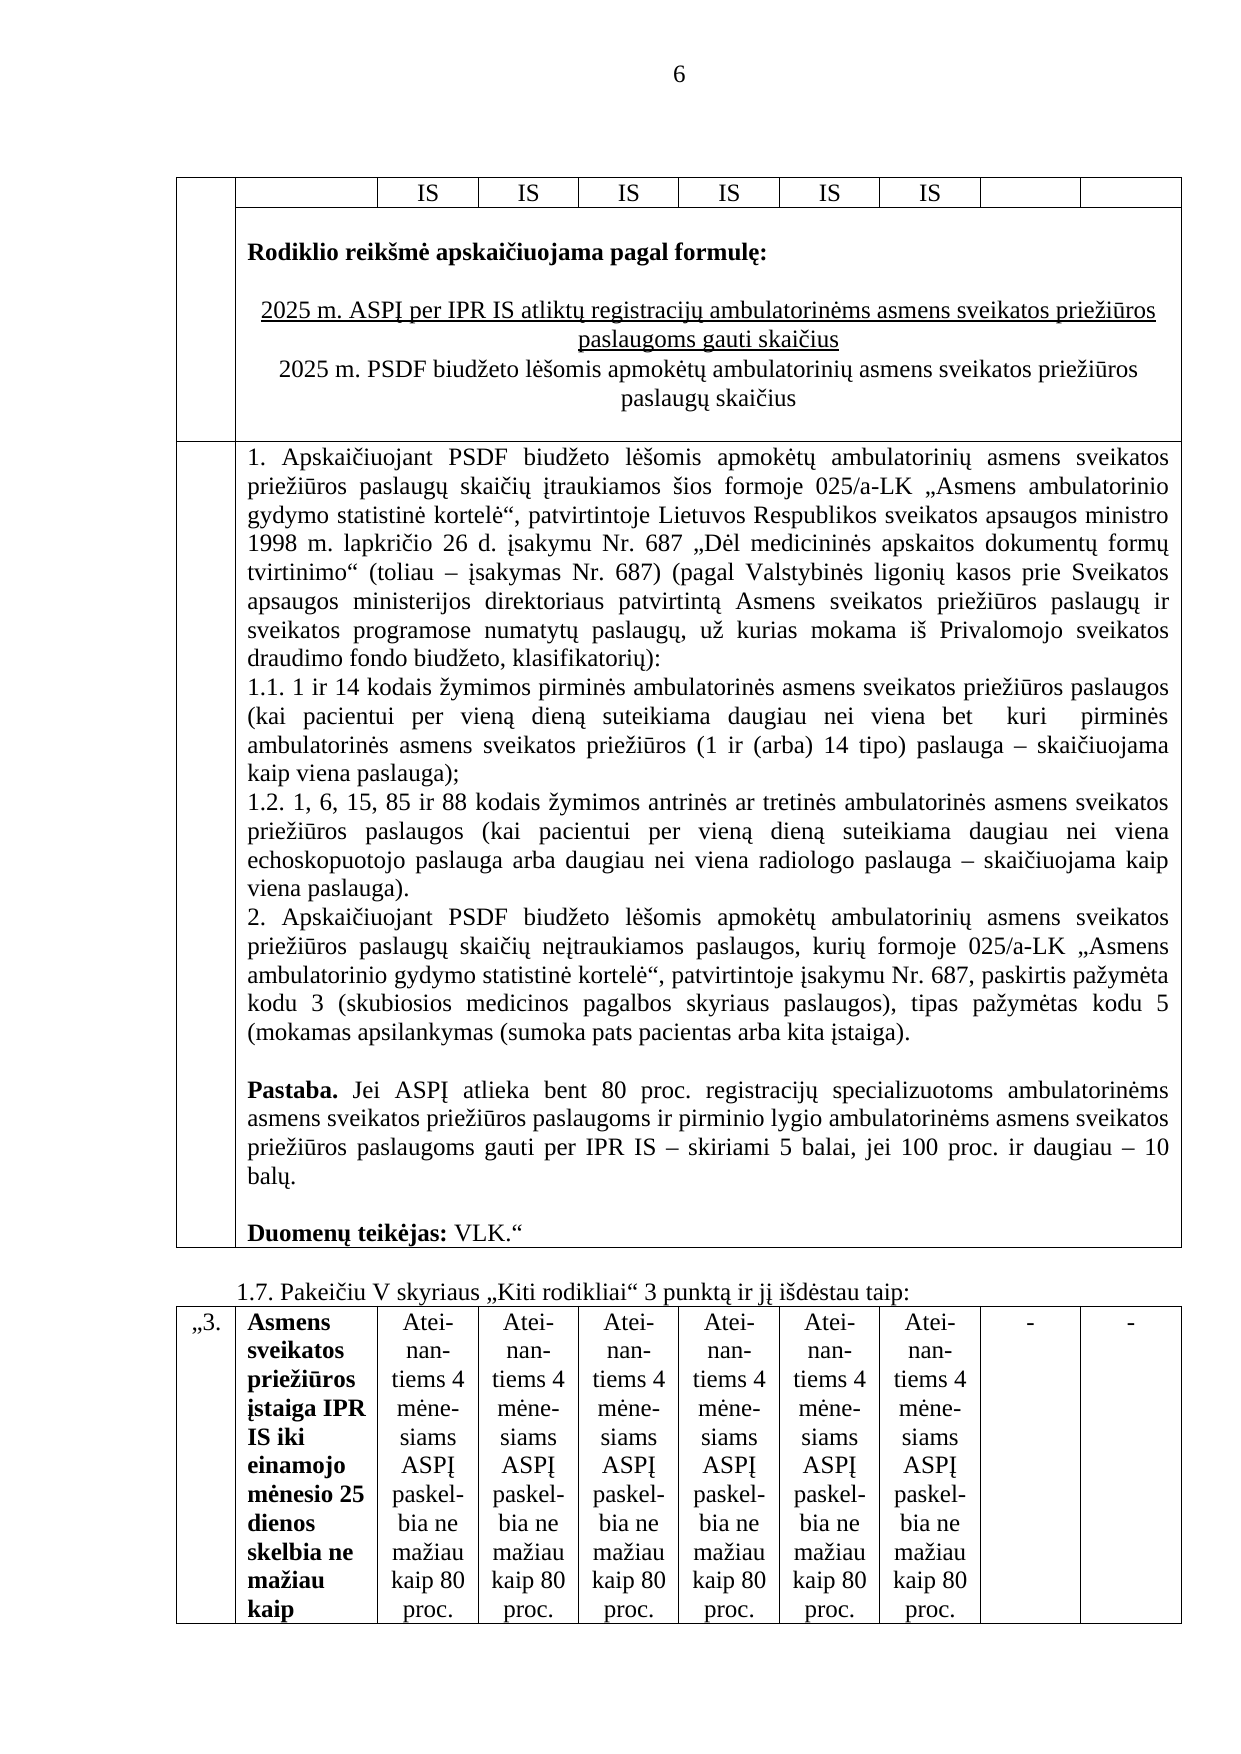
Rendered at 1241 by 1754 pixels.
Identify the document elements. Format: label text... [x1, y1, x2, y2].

table_cell 2025 m. ASPĮ per IPR IS atliktų registracijų ambulatorinėms asmens sveikatos priežiūros paslaugoms gauti skaičius [236, 294, 1181, 353]
table_header Atei-nan-tiems 4 mėne-siams ASPĮ paskel-bia ne mažiau kaip 80 proc. [679, 1307, 779, 1623]
table_cell 1. Apskaičiuojant PSDF biudžeto lėšomis apmokėtų ambulatorinių asmens sveikatos priežiūros paslaugų skaičių įtraukiamos šios formoje 025/a-LK „Asmens ambulatorinio gydymo statistinė kortelė“, patvirtintoje Lietuvos Respublikos sveikatos apsaugos ministro 1998 m. lapkričio 26 d. įsakymu Nr. 687 „Dėl medicininės apskaitos dokumentų formų tvirtinimo“ (toliau – įsakymas Nr. 687) (pagal Valstybinės ligonių kasos prie Sveikatos apsaugos ministerijos direktoriaus patvirtintą Asmens sveikatos priežiūros paslaugų ir sveikatos programose numatytų paslaugų, už kurias mokama iš Privalomojo sveikatos draudimo fondo biudžeto, klasifikatorių): 1.1. 1 ir 14 kodais žymimos pirminės ambulatorinės asmens sveikatos priežiūros paslaugos (kai pacientui per vieną dieną suteikiama daugiau nei viena bet kuri pirminės ambulatorinės asmens sveikatos priežiūros (1 ir (arba) 14 tipo) paslauga – skaičiuojama kaip viena paslauga); 1.2. 1, 6, 15, 85 ir 88 kodais žymimos antrinės ar tretinės ambulatorinės asmens sveikatos priežiūros paslaugos (kai pacientui per vieną dieną suteikiama daugiau nei viena echoskopuotojo paslauga arba daugiau nei viena radiologo paslauga – skaičiuojama kaip viena paslauga). 2. Apskaičiuojant PSDF biudžeto lėšomis apmokėtų ambulatorinių asmens sveikatos priežiūros paslaugų skaičių neįtraukiamos paslaugos, kurių formoje 025/a-LK „Asmens ambulatorinio gydymo statistinė kortelė“, patvirtintoje įsakymu Nr. 687, paskirtis pažymėta kodu 3 (skubiosios medicinos pagalbos skyriaus paslaugos), tipas pažymėtas kodu 5 (mokamas apsilankymas (sumoka pats pacientas arba kita įstaiga). Pastaba. Jei ASPĮ atlieka bent 80 proc. registracijų specializuotoms ambulatorinėms asmens sveikatos priežiūros paslaugoms ir pirminio lygio ambulatorinėms asmens sveikatos priežiūros paslaugoms gauti per IPR IS – skiriami 5 balai, jei 100 proc. ir daugiau – 10 balų. Duomenų teikėjas: VLK.“ [236, 442, 1181, 1247]
table_header IS [579, 178, 678, 207]
table_header „3. [177, 1307, 235, 1623]
table_header Asmens sveikatos priežiūros įstaiga IPR IS iki einamojo mėnesio 25 dienos skelbia ne mažiau kaip [236, 1307, 377, 1623]
text 1.7. Pakeičiu V skyriaus „Kiti rodikliai“ 3 punktą ir jį išdėstau taip: [177, 1277, 1181, 1306]
table_header IS [378, 178, 478, 207]
table_header IS [880, 178, 980, 207]
table_header Atei-nan-tiems 4 mėne-siams ASPĮ paskel-bia ne mažiau kaip 80 proc. [479, 1307, 578, 1623]
table_header IS [679, 178, 779, 207]
table_header - [1081, 1307, 1181, 1623]
table_header Atei-nan-tiems 4 mėne-siams ASPĮ paskel-bia ne mažiau kaip 80 proc. [378, 1307, 478, 1623]
table_header Atei-nan-tiems 4 mėne-siams ASPĮ paskel-bia ne mažiau kaip 80 proc. [579, 1307, 678, 1623]
table_header Atei-nan-tiems 4 mėne-siams ASPĮ paskel-bia ne mažiau kaip 80 proc. [880, 1307, 980, 1623]
table_cell [236, 411, 1181, 441]
table_header IS [780, 178, 879, 207]
table_header [236, 178, 377, 207]
table_cell Rodiklio reikšmė apskaičiuojama pagal formulę: [236, 208, 1181, 294]
table_header - [1081, 178, 1181, 207]
table_header IS [479, 178, 578, 207]
table_cell [177, 442, 235, 1247]
table_header [177, 178, 235, 441]
table_header - [981, 1307, 1080, 1623]
table_header - [981, 178, 1080, 207]
table_header Atei-nan-tiems 4 mėne-siams ASPĮ paskel-bia ne mažiau kaip 80 proc. [780, 1307, 879, 1623]
table_cell 2025 m. PSDF biudžeto lėšomis apmokėtų ambulatorinių asmens sveikatos priežiūros paslaugų skaičius [236, 353, 1181, 411]
